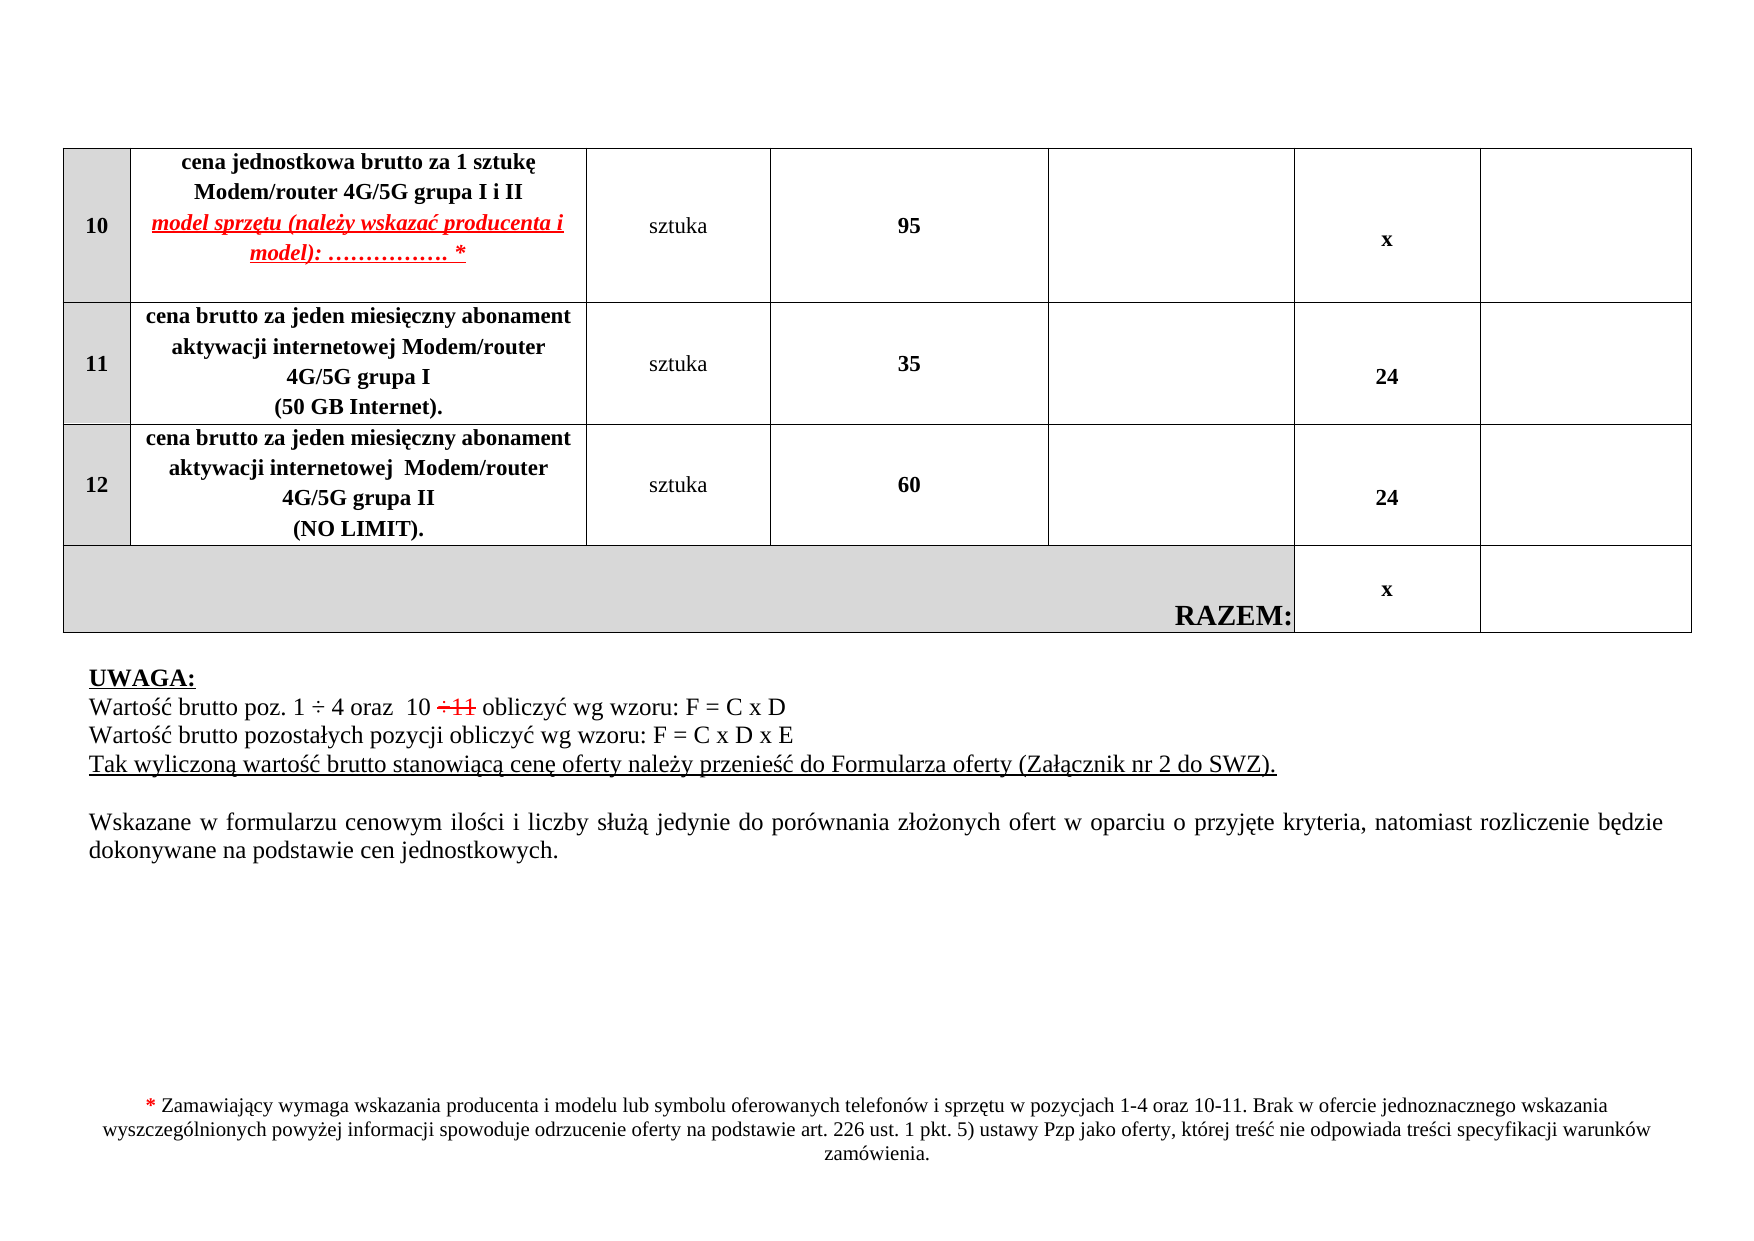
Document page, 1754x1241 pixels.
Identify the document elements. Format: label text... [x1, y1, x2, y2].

table_cell x [1295, 149, 1480, 302]
table_cell [1049, 149, 1294, 302]
table_cell [1481, 425, 1691, 545]
table_cell sztuka [587, 303, 770, 423]
table_cell 24 [1295, 425, 1480, 545]
table_cell cena jednostkowa brutto za 1 sztukę Modem/router 4G/5G grupa I i II model sprzętu (należy wskazać producenta i model): ……………. * [131, 149, 586, 302]
table_cell 24 [1295, 303, 1480, 423]
table_cell sztuka [587, 149, 770, 302]
table_cell cena brutto za jeden miesięczny abonament aktywacji internetowej Modem/router 4G/5G grupa I (50 GB Internet). [131, 303, 586, 423]
text Tak wyliczoną wartość brutto stanowiącą cenę oferty należy przenieść do Formularza oferty (Załącznik nr 2 do SWZ). [89, 749, 1665, 778]
table_cell [1481, 303, 1691, 423]
text UWAGA: [89, 663, 1665, 692]
text Wartość brutto pozostałych pozycji obliczyć wg wzoru: F = C x D x E [89, 720, 1665, 749]
table_cell sztuka [587, 425, 770, 545]
table_cell 35 [771, 303, 1048, 423]
table_cell 60 [771, 425, 1048, 545]
table_cell [1049, 425, 1294, 545]
table_cell [1049, 303, 1294, 423]
table_cell 12 [64, 425, 130, 545]
table_cell 95 [771, 149, 1048, 302]
table_cell RAZEM: [64, 546, 1294, 632]
table_cell x [1295, 546, 1480, 632]
table_cell 10 [64, 149, 130, 302]
table_cell [1481, 149, 1691, 302]
table_cell [1481, 546, 1691, 632]
text Wartość brutto poz. 1 ÷ 4 oraz 10 ÷11 obliczyć wg wzoru: F = C x D [89, 692, 1665, 720]
table_cell cena brutto za jeden miesięczny abonament aktywacji internetowej Modem/router 4G/5G grupa II (NO LIMIT). [131, 425, 586, 545]
table_cell 11 [64, 303, 130, 423]
text Wskazane w formularzu cenowym ilości i liczby służą jedynie do porównania złożonych ofert w oparciu o przyjęte kryteria, natomiast rozliczenie będzie dokonywane na podstawie cen jednostkowych. [89, 807, 1665, 864]
